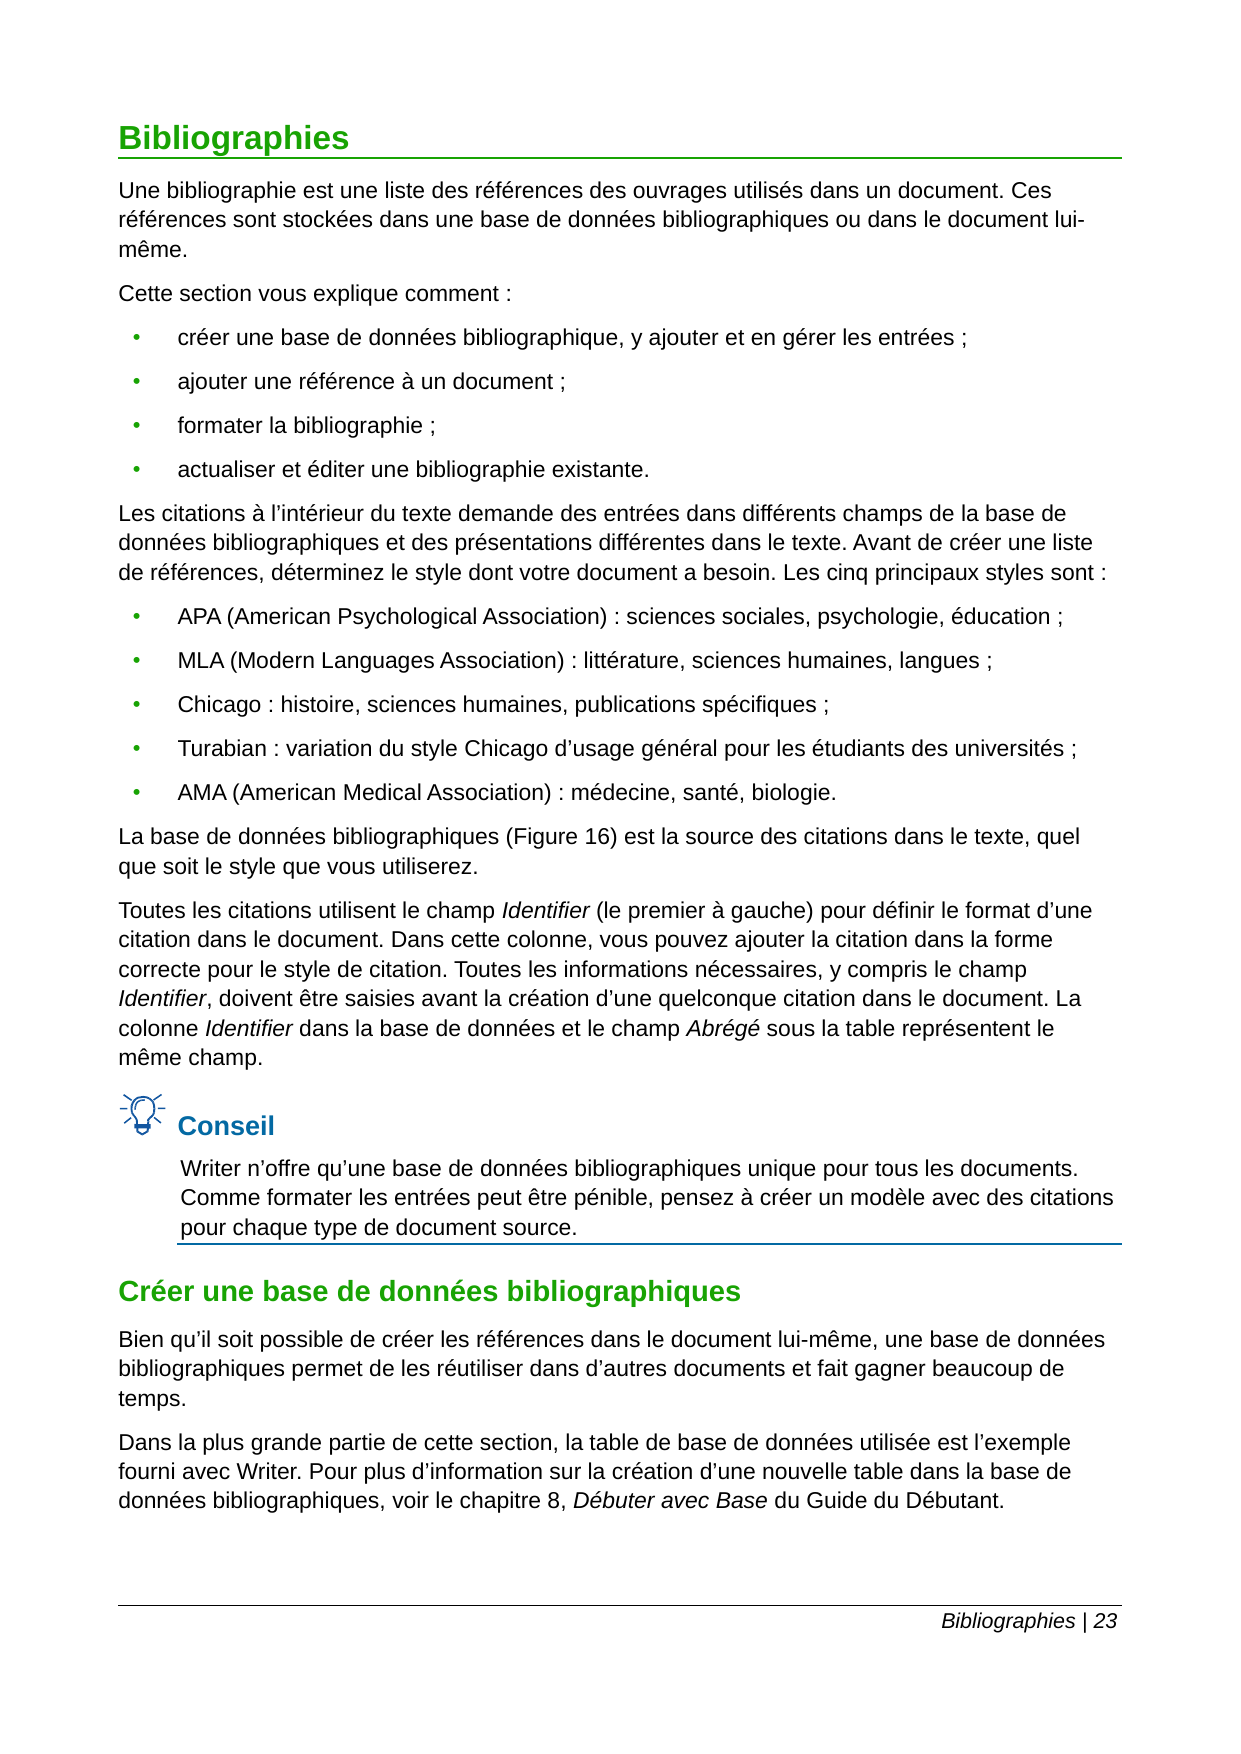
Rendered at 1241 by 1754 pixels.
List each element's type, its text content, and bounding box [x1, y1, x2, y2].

list actualiser et éditer une bibliographie existante. [133, 453, 1122, 482]
subtitle Créer une base de données bibliographiques [118, 1274, 1122, 1308]
text Les citations à l’intérieur du texte demande des entrées dans différents champs de la base de données bibliographiques et des présentations différentes dans le texte. Avant de créer une liste de références, déterminez le style dont votre document a besoin. Les cinq principaux styles sont : [118, 497, 1122, 585]
list Conseil [118, 1093, 1122, 1141]
list Chicago : histoire, sciences humaines, publications spécifiques ; [133, 688, 1122, 717]
list Turabian : variation du style Chicago d’usage général pour les étudiants des universités ; [133, 732, 1122, 761]
text Writer n’offre qu’une base de données bibliographiques unique pour tous les documents. Comme formater les entrées peut être pénible, pensez à créer un modèle avec des citations pour chaque type de document source. [177, 1149, 1122, 1243]
text Toutes les citations utilisent le champ Identifier (le premier à gauche) pour définir le format d’une citation dans le document. Dans cette colonne, vous pouvez ajouter la citation dans la forme correcte pour le style de citation. Toutes les informations nécessaires, y compris le champ Identifier, doivent être saisies avant la création d’une quelconque citation dans le document. La colonne Identifier dans la base de données et le champ Abrégé sous la table représentent le même champ. [118, 894, 1122, 1071]
list créer une base de données bibliographique, y ajouter et en gérer les entrées ; [133, 321, 1122, 350]
list ajouter une référence à un document ; [133, 364, 1122, 394]
text La base de données bibliographiques (Figure 16) est la source des citations dans le texte, quel que soit le style que vous utiliserez. [118, 820, 1122, 879]
subtitle Bibliographies [118, 118, 1122, 157]
list AMA (American Medical Association) : médecine, santé, biologie. [133, 776, 1122, 806]
text Une bibliographie est une liste des références des ouvrages utilisés dans un document. Ces références sont stockées dans une base de données bibliographiques ou dans le document lui-même. [118, 173, 1122, 262]
text Cette section vous explique comment : [118, 276, 1122, 306]
text Dans la plus grande partie de cette section, la table de base de données utilisée est l’exemple fourni avec Writer. Pour plus d’information sur la création d’une nouvelle table dans la base de données bibliographiques, voir le chapitre 8, Débuter avec Base du Guide du Débutant. [118, 1425, 1122, 1514]
text Bien qu’il soit possible de créer les références dans le document lui-même, une base de données bibliographiques permet de les réutiliser dans d’autres documents et fait gagner beaucoup de temps. [118, 1322, 1122, 1411]
list formater la bibliographie ; [133, 409, 1122, 438]
list APA (American Psychological Association) : sciences sociales, psychologie, éducation ; [133, 600, 1122, 629]
list MLA (Modern Languages Association) : littérature, sciences humaines, langues ; [133, 644, 1122, 673]
